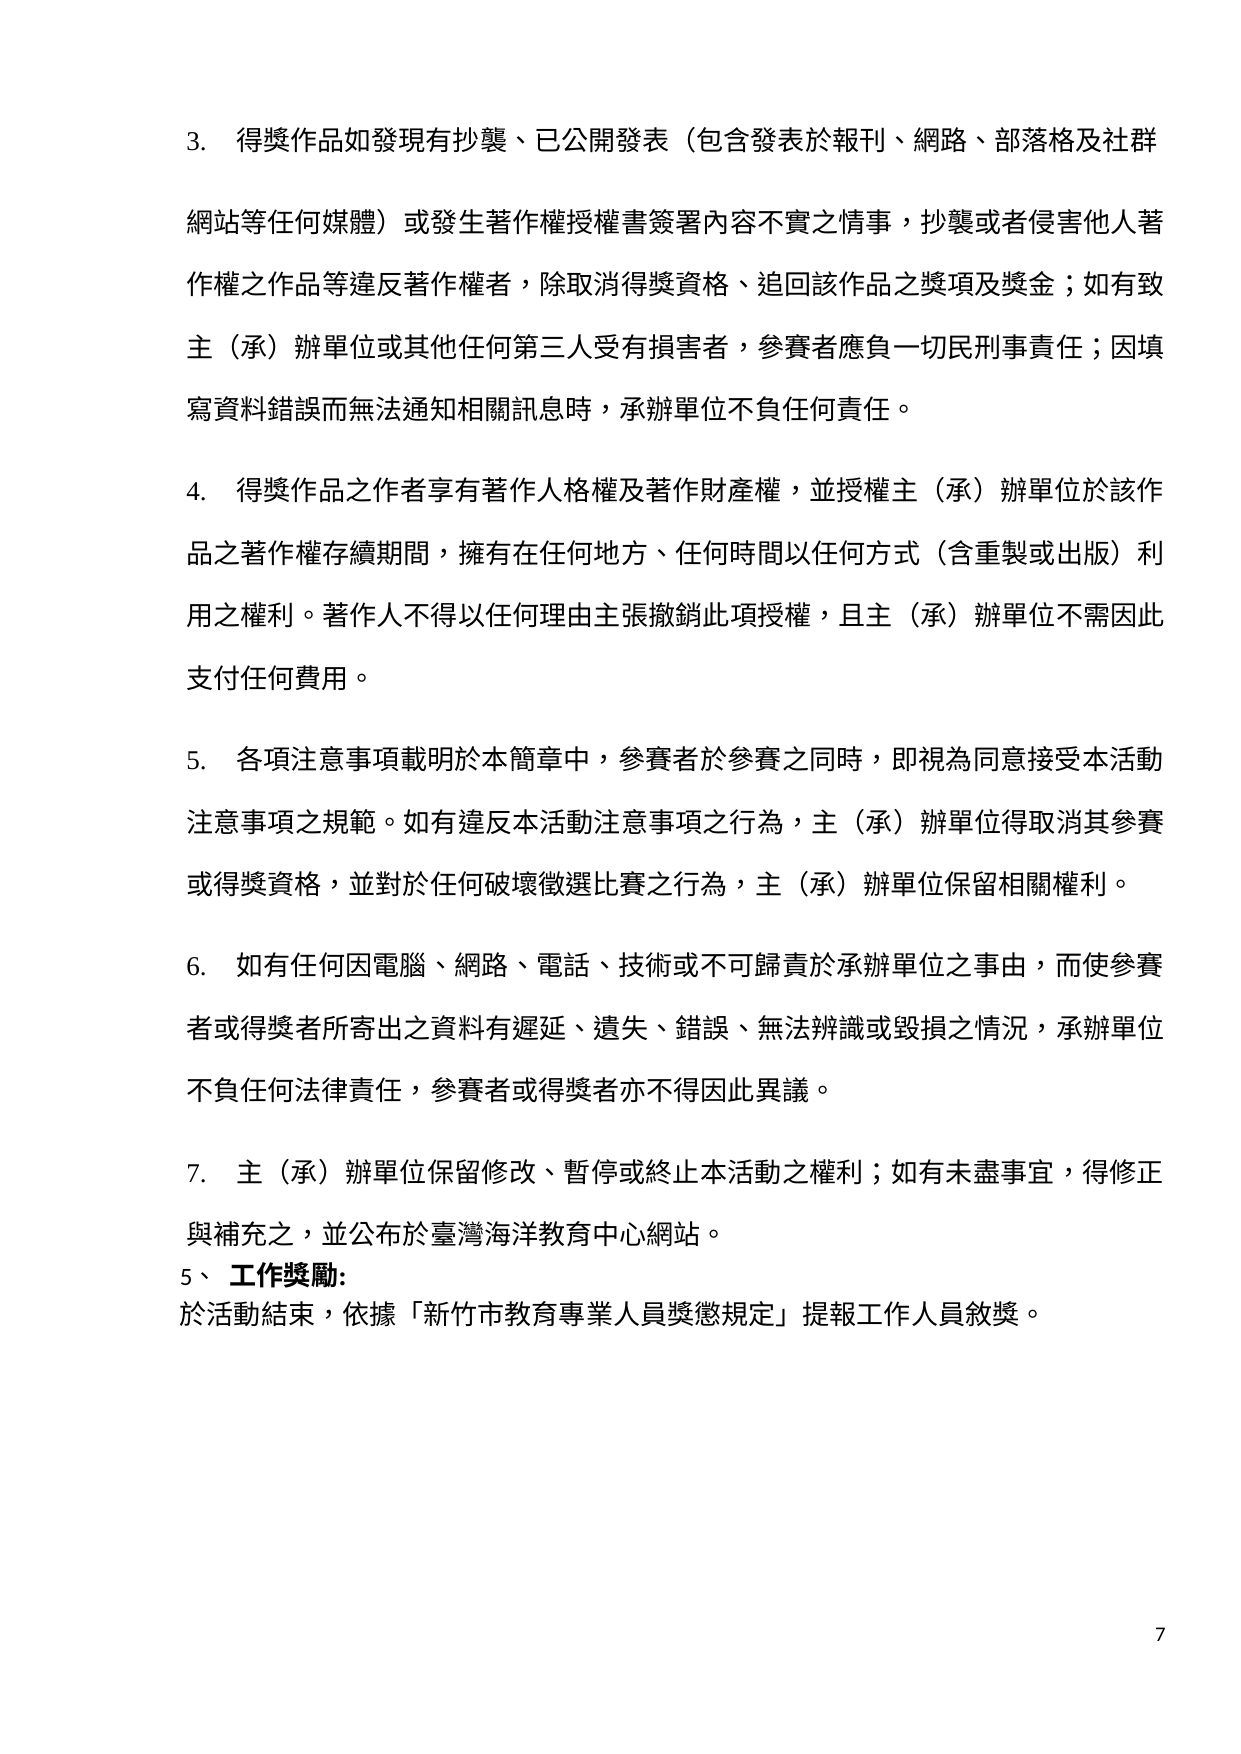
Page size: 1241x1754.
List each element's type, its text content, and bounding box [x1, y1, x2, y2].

text 於活動結束，依據「新竹市教育專業人員獎懲規定」提報工作人員敘獎。 [179, 1293, 1165, 1332]
list 如有任何因電腦、網路、電話、技術或不可歸責於承辦單位之事由，而使參賽者或得獎者所寄出之資料有遲延、遺失、錯誤、無法辨識或毀損之情況，承辦單位不負任何法律責任，參賽者或得獎者亦不得因此異議。 [186, 922, 1165, 1110]
list 各項注意事項載明於本簡章中，參賽者於參賽之同時，即視為同意接受本活動注意事項之規範。如有違反本活動注意事項之行為，主（承）辦單位得取消其參賽或得獎資格，並對於任何破壞徵選比賽之行為，主（承）辦單位保留相關權利。 [186, 716, 1165, 904]
list 得獎作品之作者享有著作人格權及著作財產權，並授權主（承）辦單位於該作品之著作權存續期間，擁有在任何地方、任何時間以任何方式（含重製或出版）利用之權利。著作人不得以任何理由主張撤銷此項授權，且主（承）辦單位不需因此支付任何費用。 [186, 447, 1165, 697]
list 得獎作品如發現有抄襲、已公開發表（包含發表於報刊、網路、部落格及社群 [186, 97, 1165, 160]
list 主（承）辦單位保留修改、暫停或終止本活動之權利；如有未盡事宜，得修正與補充之，並公布於臺灣海洋教育中心網站。 [186, 1129, 1165, 1254]
text 網站等任何媒體）或發生著作權授權書簽署內容不實之情事，抄襲或者侵害他人著作權之作品等違反著作權者，除取消得獎資格、追回該作品之獎項及獎金；如有致主（承）辦單位或其他任何第三人受有損害者，參賽者應負一切民刑事責任；因填寫資料錯誤而無法通知相關訊息時，承辦單位不負任何責任。 [186, 179, 1165, 429]
list 工作獎勵: [179, 1254, 1165, 1293]
